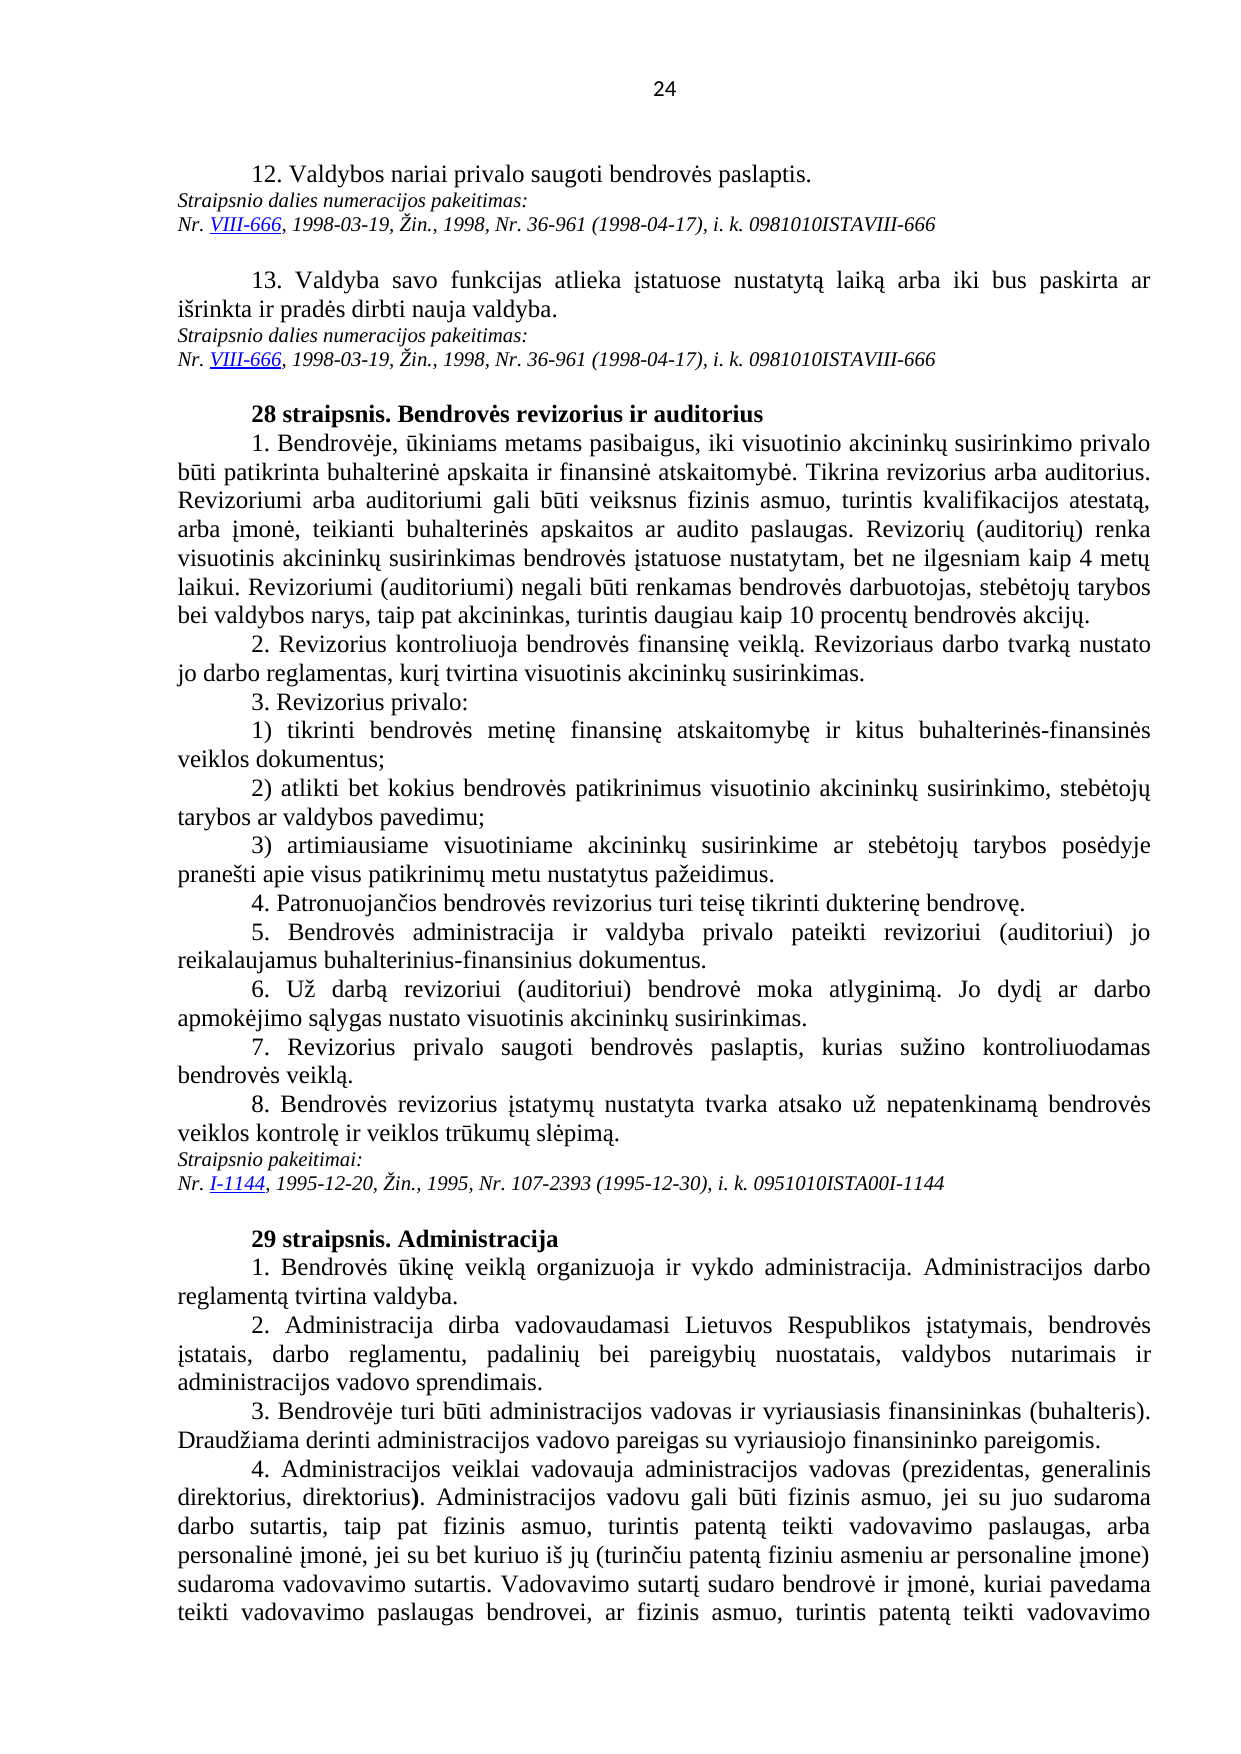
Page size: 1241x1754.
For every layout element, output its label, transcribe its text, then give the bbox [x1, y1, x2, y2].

text Nr. I-1144, 1995-12-20, Žin., 1995, Nr. 107-2393 (1995-12-30), i. k. 0951010ISTA00I-1144 [177, 1171, 1152, 1195]
text 4. Administracijos veiklai vadovauja administracijos vadovas (prezidentas, generalinis direktorius, direktorius). Administracijos vadovu gali būti fizinis asmuo, jei su juo sudaroma darbo sutartis, taip pat fizinis asmuo, turintis patentą teikti vadovavimo paslaugas, arba personalinė įmonė, jei su bet kuriuo iš jų (turinčiu patentą fiziniu asmeniu ar personaline įmone) sudaroma vadovavimo sutartis. Vadovavimo sutartį sudaro bendrovė ir įmonė, kuriai pavedama teikti vadovavimo paslaugas bendrovei, ar fizinis asmuo, turintis patentą teikti vadovavimo [177, 1454, 1152, 1626]
text 12. Valdybos nariai privalo saugoti bendrovės paslaptis. [177, 159, 1152, 188]
text 6. Už darbą revizoriui (auditoriui) bendrovė moka atlyginimą. Jo dydį ar darbo apmokėjimo sąlygas nustato visuotinis akcininkų susirinkimas. [177, 974, 1152, 1032]
text 29 straipsnis. Administracija [177, 1224, 1152, 1252]
text Nr. VIII-666, 1998-03-19, Žin., 1998, Nr. 36-961 (1998-04-17), i. k. 0981010ISTAVIII-666 [177, 347, 1152, 371]
text 8. Bendrovės revizorius įstatymų nustatyta tvarka atsako už nepatenkinamą bendrovės veiklos kontrolę ir veiklos trūkumų slėpimą. [177, 1089, 1152, 1147]
text Straipsnio dalies numeracijos pakeitimas: [177, 322, 1152, 347]
text 4. Patronuojančios bendrovės revizorius turi teisę tikrinti dukterinę bendrovę. [177, 888, 1152, 917]
text Straipsnio pakeitimai: [177, 1147, 1152, 1171]
text 3) artimiausiame visuotiniame akcininkų susirinkime ar stebėtojų tarybos posėdyje pranešti apie visus patikrinimų metu nustatytus pažeidimus. [177, 831, 1152, 888]
text 28 straipsnis. Bendrovės revizorius ir auditorius [177, 399, 1152, 428]
text 2. Administracija dirba vadovaudamasi Lietuvos Respublikos įstatymais, bendrovės įstatais, darbo reglamentu, padalinių bei pareigybių nuostatais, valdybos nutarimais ir administracijos vadovo sprendimais. [177, 1310, 1152, 1396]
text Nr. VIII-666, 1998-03-19, Žin., 1998, Nr. 36-961 (1998-04-17), i. k. 0981010ISTAVIII-666 [177, 212, 1152, 236]
text 1. Bendrovėje, ūkiniams metams pasibaigus, iki visuotinio akcininkų susirinkimo privalo būti patikrinta buhalterinė apskaita ir finansinė atskaitomybė. Tikrina revizorius arba auditorius. Revizoriumi arba auditoriumi gali būti veiksnus fizinis asmuo, turintis kvalifikacijos atestatą, arba įmonė, teikianti buhalterinės apskaitos ar audito paslaugas. Revizorių (auditorių) renka visuotinis akcininkų susirinkimas bendrovės įstatuose nustatytam, bet ne ilgesniam kaip 4 metų laikui. Revizoriumi (auditoriumi) negali būti renkamas bendrovės darbuotojas, stebėtojų tarybos bei valdybos narys, taip pat akcininkas, turintis daugiau kaip 10 procentų bendrovės akcijų. [177, 428, 1152, 629]
text 5. Bendrovės administracija ir valdyba privalo pateikti revizoriui (auditoriui) jo reikalaujamus buhalterinius-finansinius dokumentus. [177, 917, 1152, 974]
text 7. Revizorius privalo saugoti bendrovės paslaptis, kurias sužino kontroliuodamas bendrovės veiklą. [177, 1032, 1152, 1089]
text 1) tikrinti bendrovės metinę finansinę atskaitomybę ir kitus buhalterinės-finansinės veiklos dokumentus; [177, 716, 1152, 773]
text 13. Valdyba savo funkcijas atlieka įstatuose nustatytą laiką arba iki bus paskirta ar išrinkta ir pradės dirbti nauja valdyba. [177, 265, 1152, 322]
text Straipsnio dalies numeracijos pakeitimas: [177, 188, 1152, 212]
text 3. Bendrovėje turi būti administracijos vadovas ir vyriausiasis finansininkas (buhalteris). Draudžiama derinti administracijos vadovo pareigas su vyriausiojo finansininko pareigomis. [177, 1396, 1152, 1454]
text 2) atlikti bet kokius bendrovės patikrinimus visuotinio akcininkų susirinkimo, stebėtojų tarybos ar valdybos pavedimu; [177, 773, 1152, 831]
text 1. Bendrovės ūkinę veiklą organizuoja ir vykdo administracija. Administracijos darbo reglamentą tvirtina valdyba. [177, 1252, 1152, 1310]
text 3. Revizorius privalo: [177, 687, 1152, 716]
text 2. Revizorius kontroliuoja bendrovės finansinę veiklą. Revizoriaus darbo tvarką nustato jo darbo reglamentas, kurį tvirtina visuotinis akcininkų susirinkimas. [177, 629, 1152, 687]
